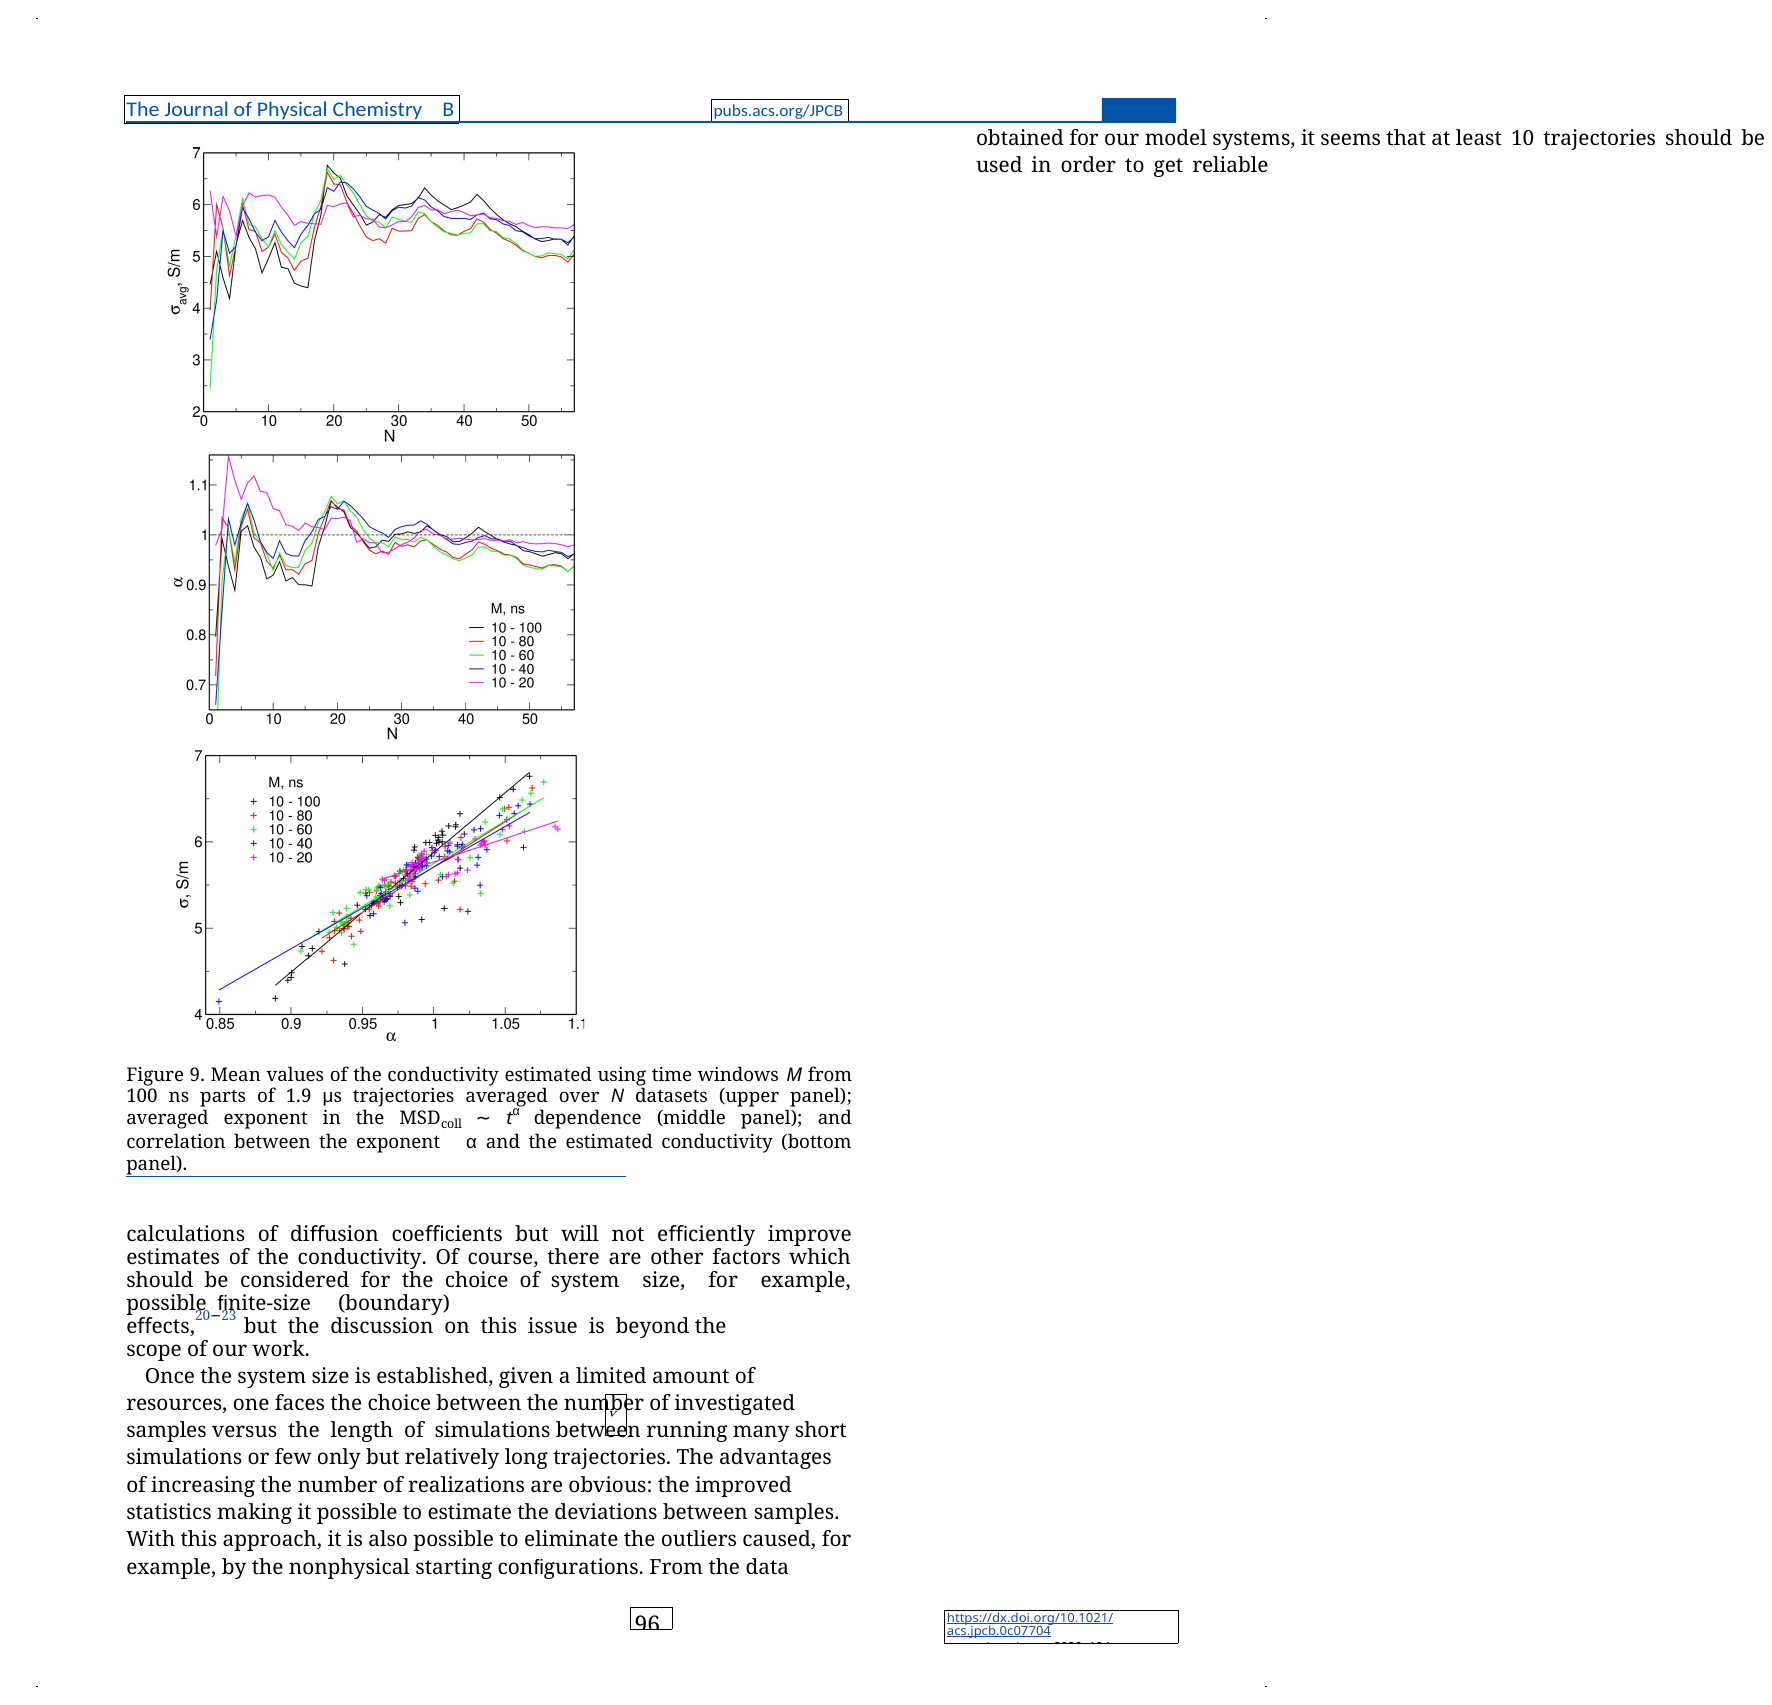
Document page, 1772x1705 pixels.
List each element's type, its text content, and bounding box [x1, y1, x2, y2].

text obtained for our model systems, it seems that at least 10 trajectories should be used in order to get reliable [976, 124, 1767, 178]
text eﬀects,20−23 but the discussion on this issue is beyond the [126, 1315, 852, 1338]
text calculations of diﬀusion coeﬃcients but will not eﬃciently improve estimates of the conductivity. Of course, there are other factors which should be considered for the choice of system size, for example, possible ﬁnite-size (boundary) [126, 1223, 852, 1315]
text Figure 9. Mean values of the conductivity estimated using time windows M from 100 ns parts of 1.9 μs trajectories averaged over N datasets (upper panel); averaged exponent in the MSDcoll ∼ tα dependence (middle panel); and correlation between the exponent α and the estimated conductivity (bottom panel). [126, 1064, 852, 1176]
picture [167, 147, 585, 1041]
text scope of our work. [126, 1338, 852, 1361]
text Once the system size is established, given a limited amount of resources, one faces the choice between the number of investigated samples versus the length of simulations between running many short simulations or few only but relatively long trajectories. The advantages of increasing the number of realizations are obvious: the improved statistics making it possible to estimate the deviations between samples. With this approach, it is also possible to eliminate the outliers caused, for example, by the nonphysical starting conﬁgurations. From the data [126, 1361, 853, 1580]
